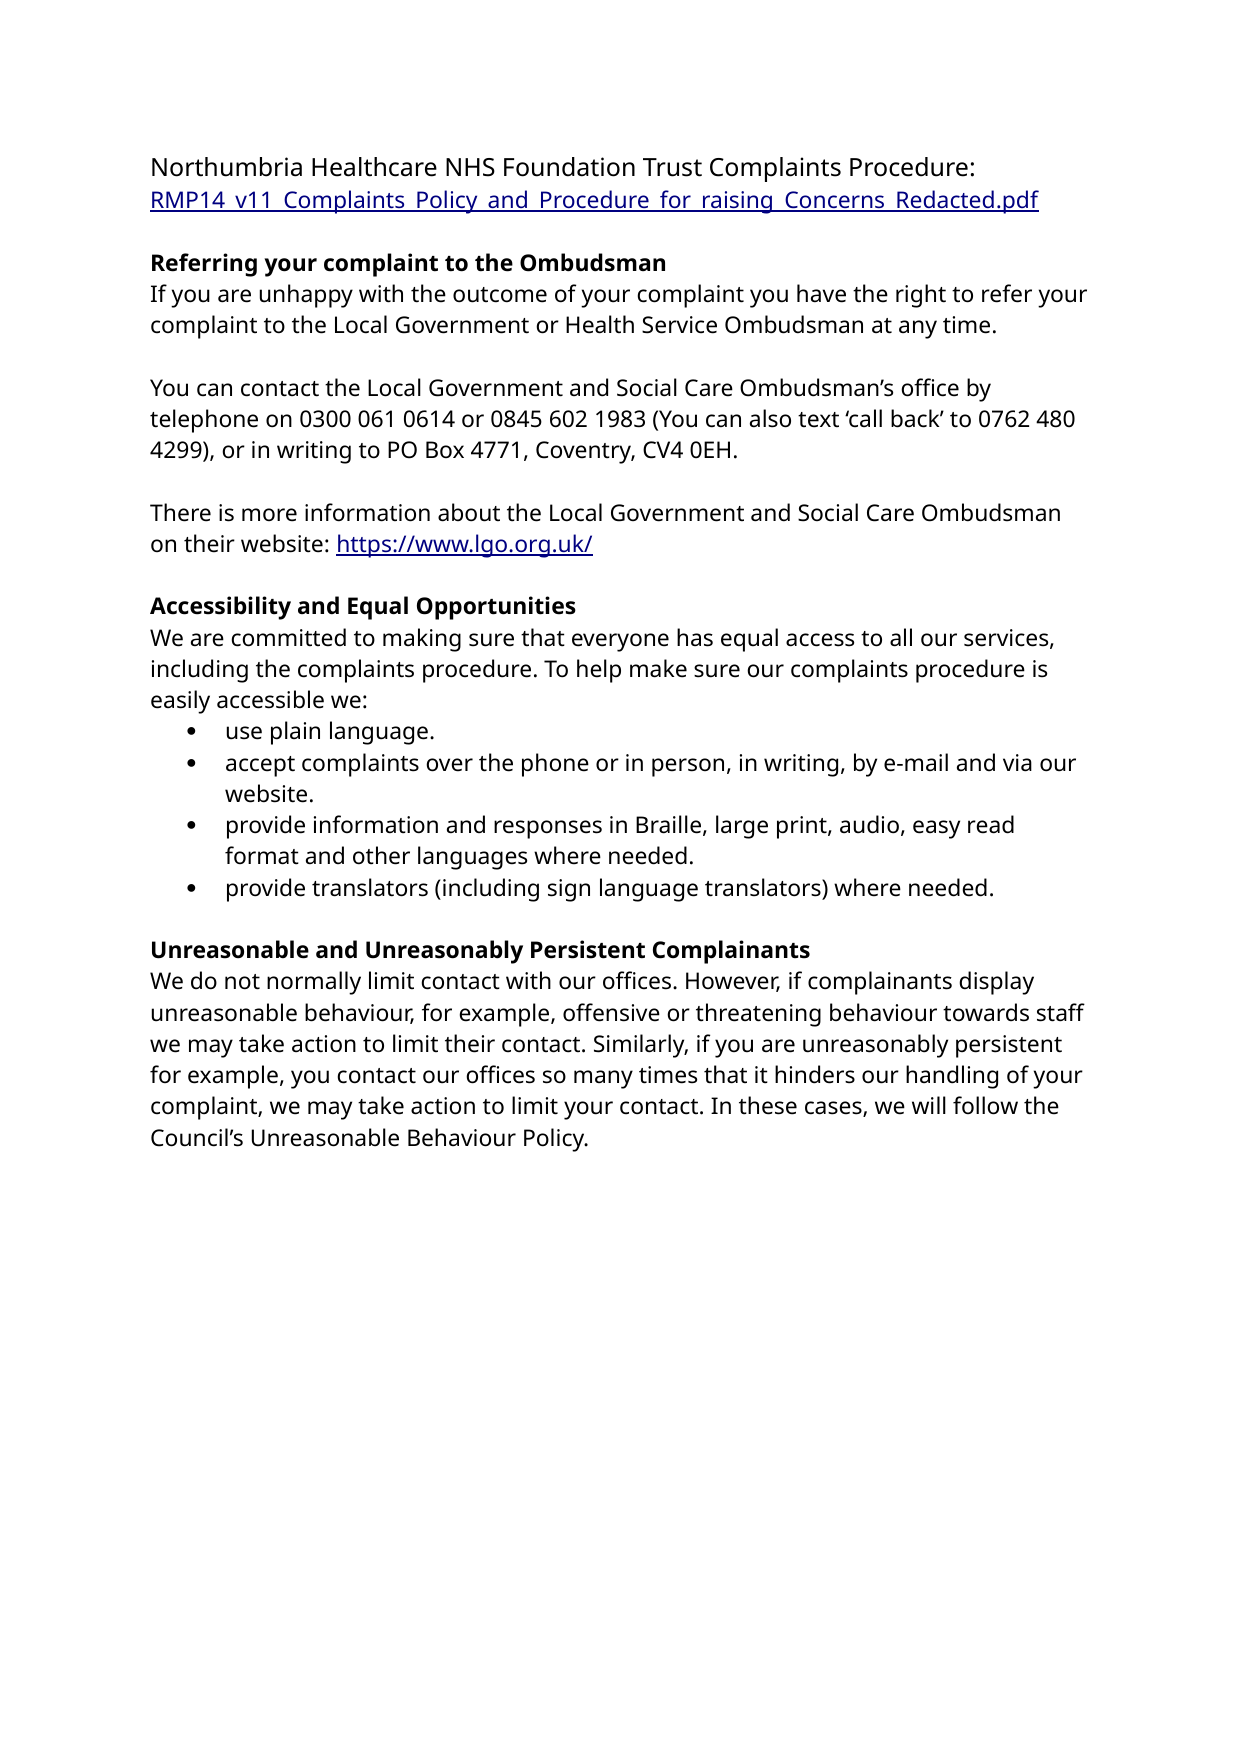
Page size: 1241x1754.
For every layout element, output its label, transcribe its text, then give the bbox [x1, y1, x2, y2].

text Northumbria Healthcare NHS Foundation Trust Complaints Procedure: [150, 150, 1090, 184]
list use plain language. [187, 715, 1090, 747]
text RMP14_v11_Complaints_Policy_and_Procedure_for_raising_Concerns_Redacted.pdf [150, 184, 1090, 215]
text Accessibility and Equal Opportunities [150, 590, 1090, 622]
list accept complaints over the phone or in person, in writing, by e-mail and via our website. [187, 747, 1090, 809]
list provide information and responses in Braille, large print, audio, easy read format and other languages where needed. [187, 809, 1090, 872]
text You can contact the Local Government and Social Care Ombudsman’s office by telephone on 0300 061 0614 or 0845 602 1983 (You can also text ‘call back’ to 0762 480 4299), or in writing to PO Box 4771, Coventry, CV4 0EH. [150, 372, 1090, 465]
text There is more information about the Local Government and Social Care Ombudsman on their website: https://www.lgo.org.uk/ [150, 497, 1090, 559]
text We are committed to making sure that everyone has equal access to all our services, including the complaints procedure. To help make sure our complaints procedure is easily accessible we: [150, 622, 1090, 715]
text We do not normally limit contact with our offices. However, if complainants display unreasonable behaviour, for example, offensive or threatening behaviour towards staff we may take action to limit their contact. Similarly, if you are unreasonably persistent for example, you contact our offices so many times that it hinders our handling of your complaint, we may take action to limit your contact. In these cases, we will follow the Council’s Unreasonable Behaviour Policy. [150, 965, 1090, 1153]
text If you are unhappy with the outcome of your complaint you have the right to refer your complaint to the Local Government or Health Service Ombudsman at any time. [150, 278, 1090, 340]
list provide translators (including sign language translators) where needed. [187, 872, 1090, 903]
text Referring your complaint to the Ombudsman [150, 247, 1090, 278]
text Unreasonable and Unreasonably Persistent Complainants [150, 934, 1090, 965]
